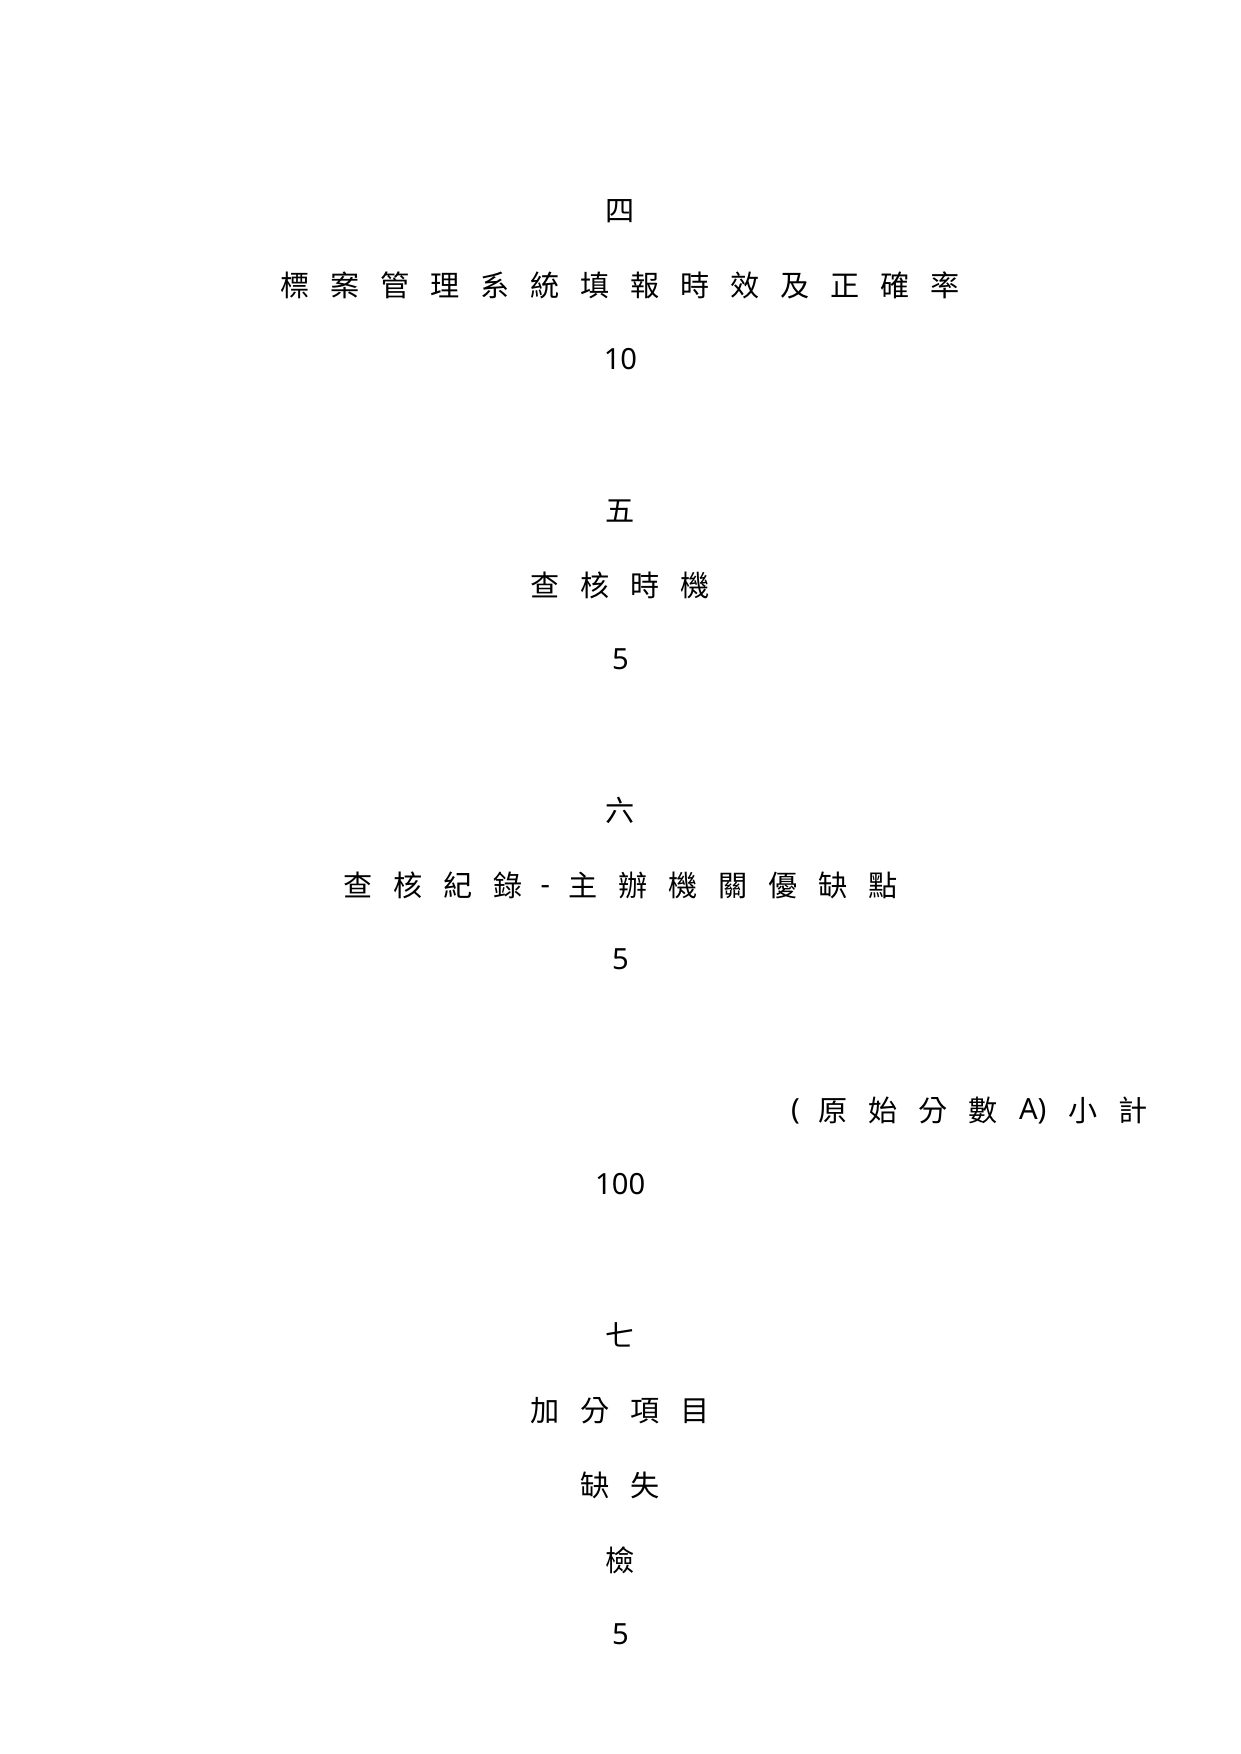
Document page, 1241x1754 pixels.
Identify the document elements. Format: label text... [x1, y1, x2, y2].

text 標案管理系統填報時效及正確率 [83, 239, 1158, 314]
text 5 [83, 614, 1158, 689]
text 查核時機 [83, 539, 1158, 614]
text 六 [83, 764, 1158, 839]
text 四 [83, 164, 1158, 239]
text 5 [83, 914, 1158, 989]
text 缺失 [83, 1439, 1158, 1514]
text 100 [83, 1139, 1158, 1214]
text 檢 [83, 1514, 1158, 1589]
text 加分項目 [83, 1364, 1158, 1439]
text 七 [83, 1289, 1158, 1364]
text (原始分數A)小計 [83, 1064, 1158, 1139]
text 五 [83, 464, 1158, 539]
text 查核紀錄-主辦機關優缺點 [83, 839, 1158, 914]
text 10 [83, 314, 1158, 389]
text 5 [83, 1589, 1158, 1664]
